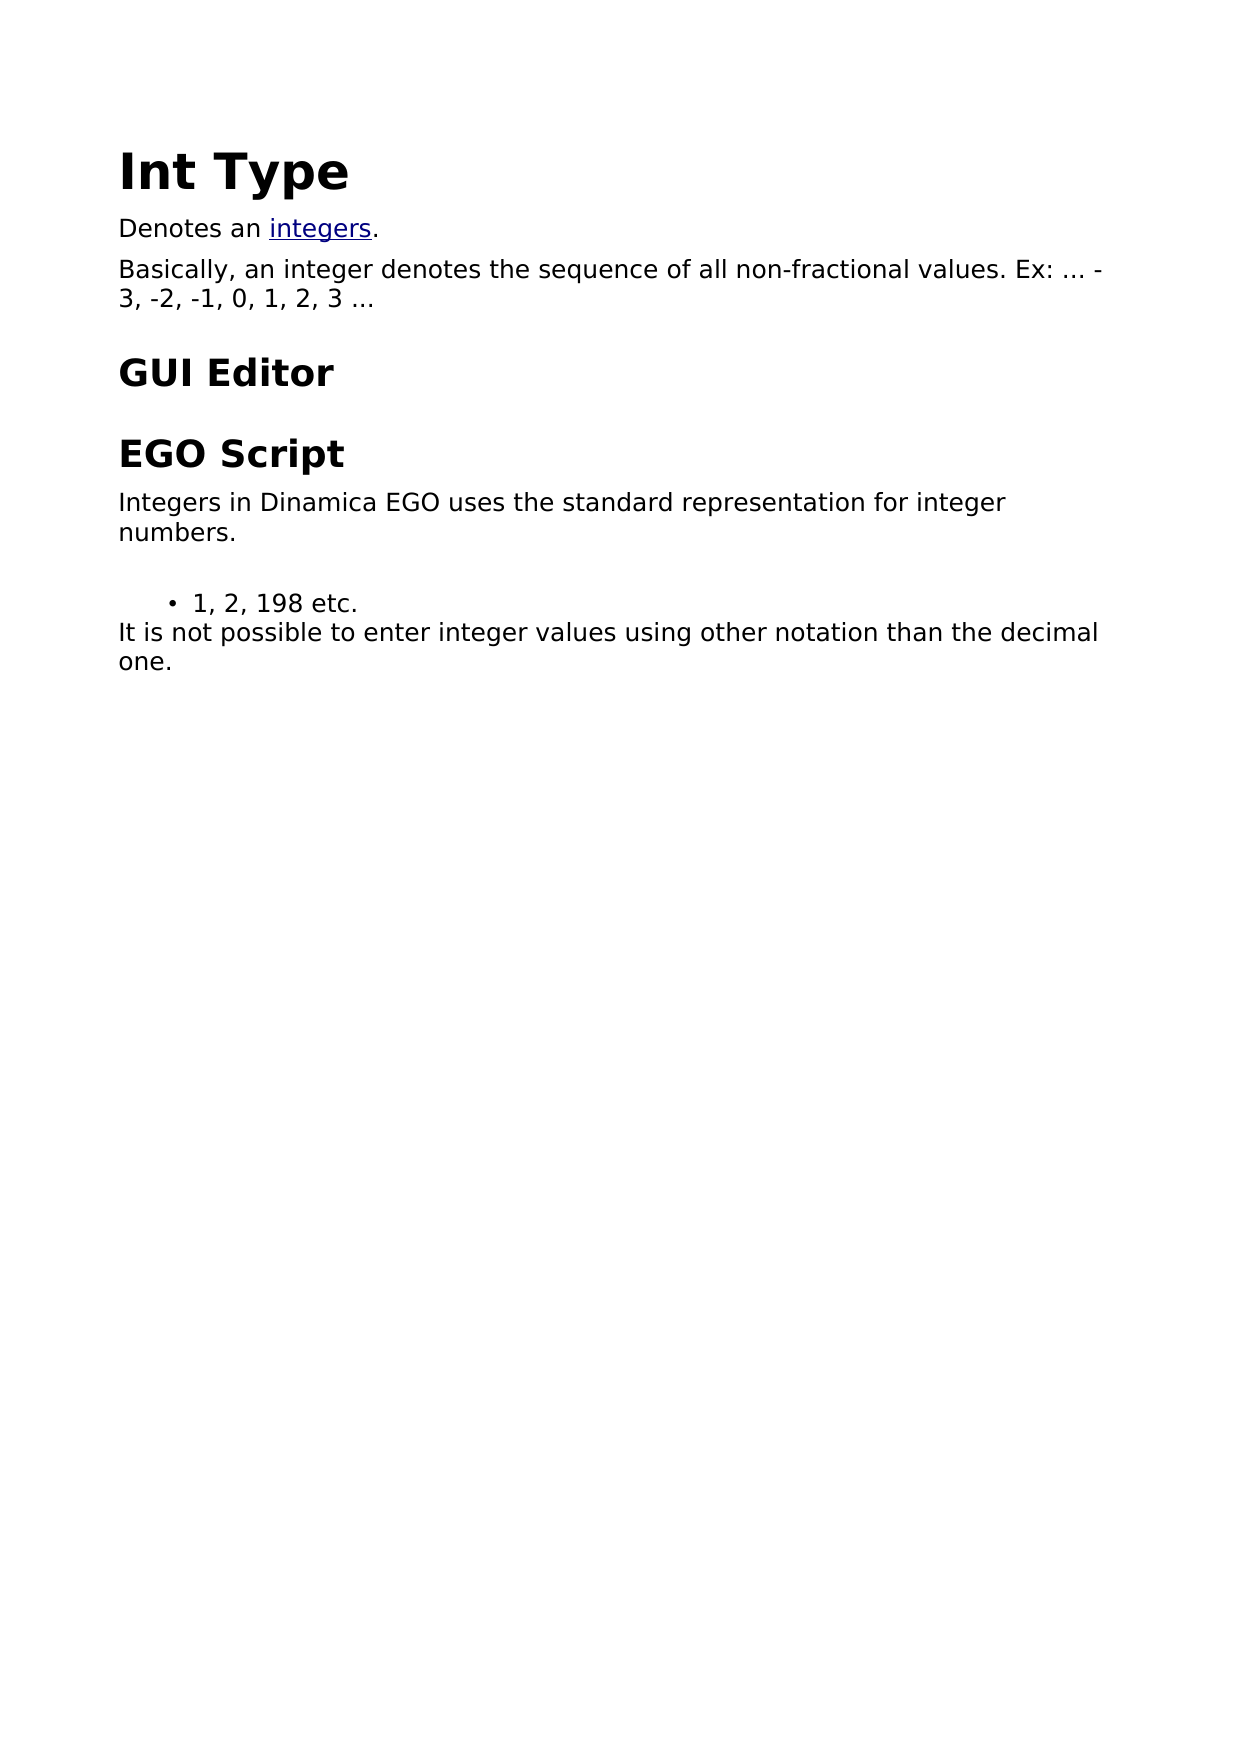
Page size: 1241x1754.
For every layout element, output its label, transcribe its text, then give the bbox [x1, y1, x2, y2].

subtitle GUI Editor [118, 351, 1122, 395]
subtitle Int Type [118, 143, 1122, 201]
text Basically, an integer denotes the sequence of all non-fractional values. Ex: ... -3, -2, -1, 0, 1, 2, 3 ... [118, 256, 1122, 314]
text It is not possible to enter integer values using other notation than the decimal one. [118, 618, 1122, 676]
subtitle EGO Script [118, 432, 1122, 476]
text Integers in Dinamica EGO uses the standard representation for integer numbers. [118, 489, 1122, 547]
list 1, 2, 198 etc. [177, 589, 1122, 618]
text Denotes an integers. [118, 214, 1122, 243]
